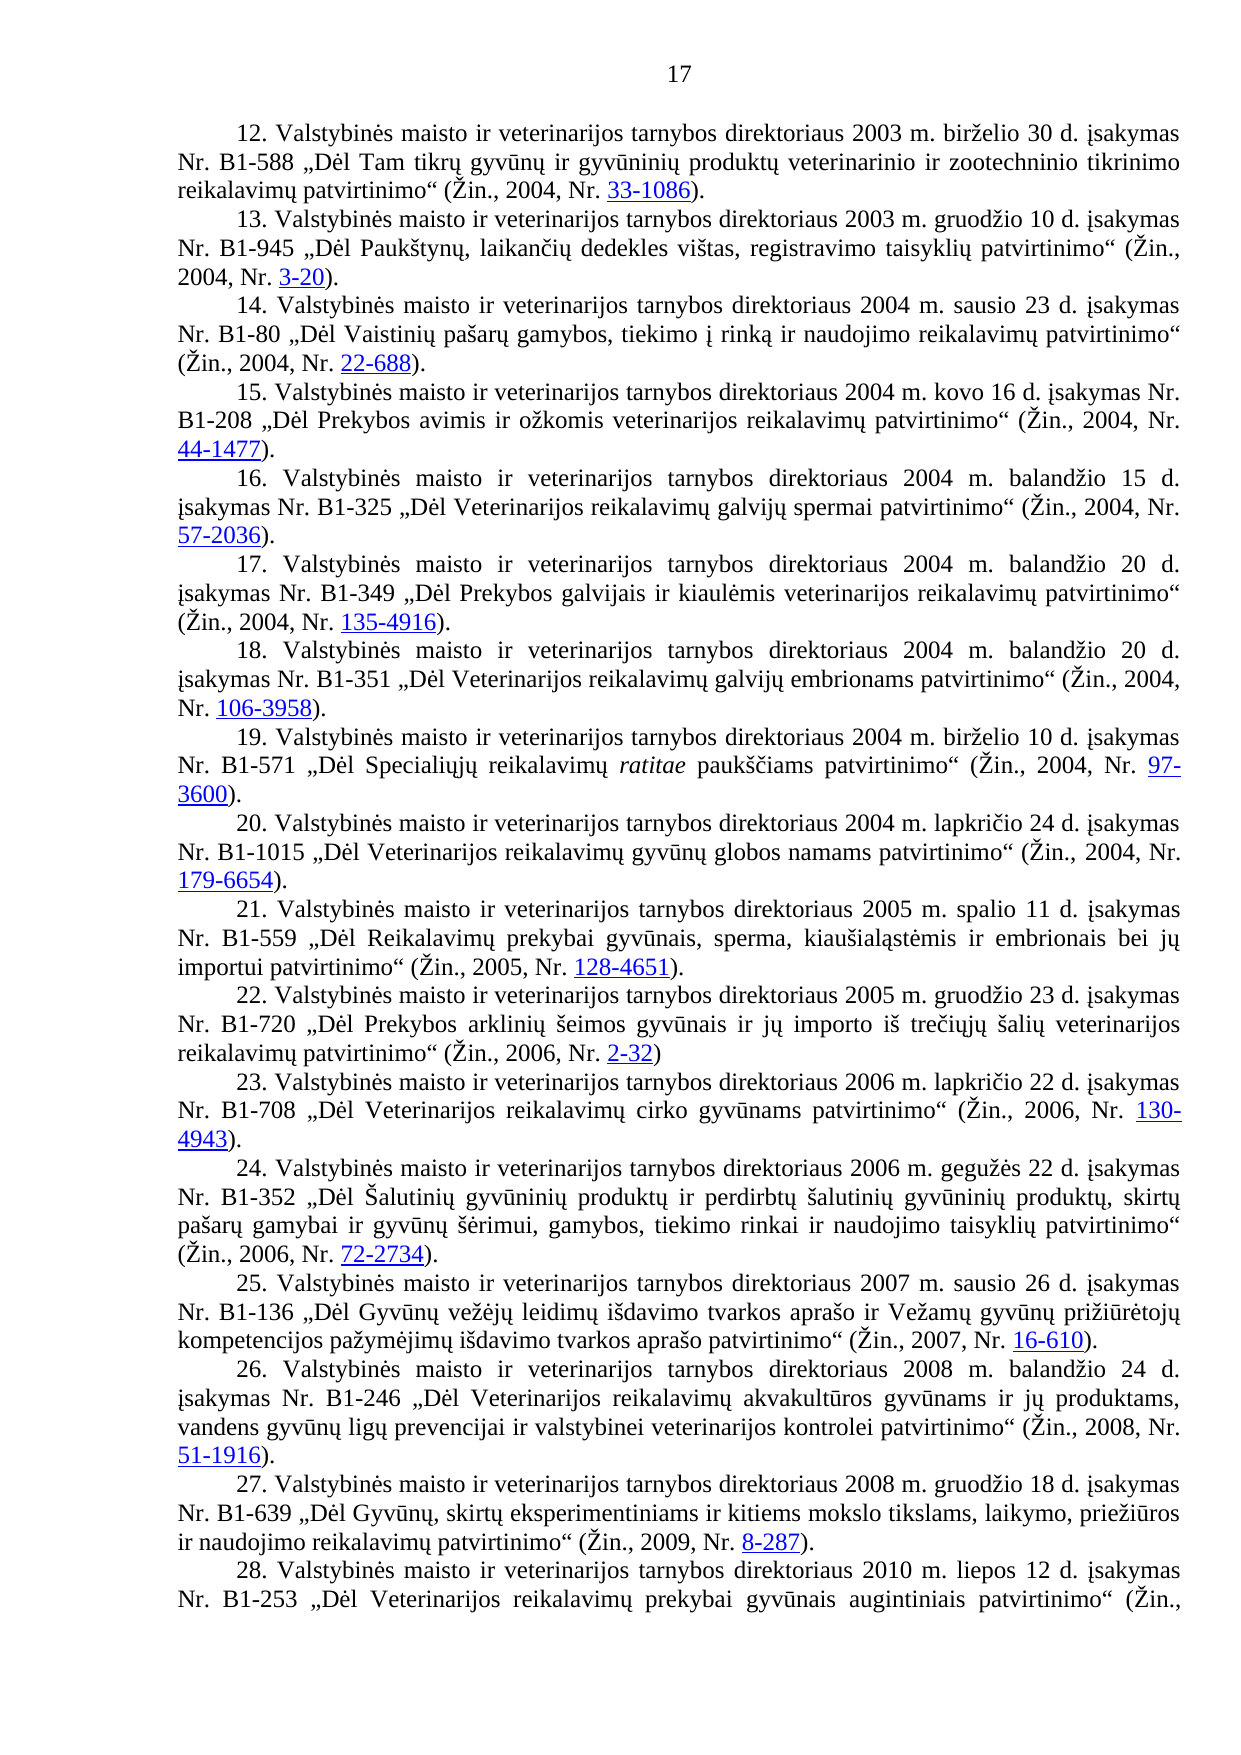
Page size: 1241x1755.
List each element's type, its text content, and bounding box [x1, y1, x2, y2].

text 16. Valstybinės maisto ir veterinarijos tarnybos direktoriaus 2004 m. balandžio 15 d. įsakymas Nr. B1-325 „Dėl Veterinarijos reikalavimų galvijų spermai patvirtinimo“ (Žin., 2004, Nr. 57-2036). [177, 463, 1181, 549]
text 23. Valstybinės maisto ir veterinarijos tarnybos direktoriaus 2006 m. lapkričio 22 d. įsakymas Nr. B1-708 „Dėl Veterinarijos reikalavimų cirko gyvūnams patvirtinimo“ (Žin., 2006, Nr. 130-4943). [177, 1067, 1181, 1153]
text 18. Valstybinės maisto ir veterinarijos tarnybos direktoriaus 2004 m. balandžio 20 d. įsakymas Nr. B1-351 „Dėl Veterinarijos reikalavimų galvijų embrionams patvirtinimo“ (Žin., 2004, Nr. 106-3958). [177, 636, 1181, 722]
text 28. Valstybinės maisto ir veterinarijos tarnybos direktoriaus 2010 m. liepos 12 d. įsakymas Nr. B1-253 „Dėl Veterinarijos reikalavimų prekybai gyvūnais augintiniais patvirtinimo“ (Žin., [177, 1556, 1181, 1613]
text 27. Valstybinės maisto ir veterinarijos tarnybos direktoriaus 2008 m. gruodžio 18 d. įsakymas Nr. B1-639 „Dėl Gyvūnų, skirtų eksperimentiniams ir kitiems mokslo tikslams, laikymo, priežiūros ir naudojimo reikalavimų patvirtinimo“ (Žin., 2009, Nr. 8-287). [177, 1469, 1181, 1556]
text 15. Valstybinės maisto ir veterinarijos tarnybos direktoriaus 2004 m. kovo 16 d. įsakymas Nr. B1-208 „Dėl Prekybos avimis ir ožkomis veterinarijos reikalavimų patvirtinimo“ (Žin., 2004, Nr. 44-1477). [177, 377, 1181, 463]
text 19. Valstybinės maisto ir veterinarijos tarnybos direktoriaus 2004 m. birželio 10 d. įsakymas Nr. B1-571 „Dėl Specialiųjų reikalavimų ratitae paukščiams patvirtinimo“ (Žin., 2004, Nr. 97-3600). [177, 722, 1181, 808]
text 24. Valstybinės maisto ir veterinarijos tarnybos direktoriaus 2006 m. gegužės 22 d. įsakymas Nr. B1-352 „Dėl Šalutinių gyvūninių produktų ir perdirbtų šalutinių gyvūninių produktų, skirtų pašarų gamybai ir gyvūnų šėrimui, gamybos, tiekimo rinkai ir naudojimo taisyklių patvirtinimo“ (Žin., 2006, Nr. 72-2734). [177, 1153, 1181, 1268]
text 13. Valstybinės maisto ir veterinarijos tarnybos direktoriaus 2003 m. gruodžio 10 d. įsakymas Nr. B1-945 „Dėl Paukštynų, laikančių dedekles vištas, registravimo taisyklių patvirtinimo“ (Žin., 2004, Nr. 3-20). [177, 204, 1181, 291]
text 14. Valstybinės maisto ir veterinarijos tarnybos direktoriaus 2004 m. sausio 23 d. įsakymas Nr. B1-80 „Dėl Vaistinių pašarų gamybos, tiekimo į rinką ir naudojimo reikalavimų patvirtinimo“ (Žin., 2004, Nr. 22-688). [177, 291, 1181, 377]
text 25. Valstybinės maisto ir veterinarijos tarnybos direktoriaus 2007 m. sausio 26 d. įsakymas Nr. B1-136 „Dėl Gyvūnų vežėjų leidimų išdavimo tvarkos aprašo ir Vežamų gyvūnų prižiūrėtojų kompetencijos pažymėjimų išdavimo tvarkos aprašo patvirtinimo“ (Žin., 2007, Nr. 16-610). [177, 1268, 1181, 1354]
text 20. Valstybinės maisto ir veterinarijos tarnybos direktoriaus 2004 m. lapkričio 24 d. įsakymas Nr. B1-1015 „Dėl Veterinarijos reikalavimų gyvūnų globos namams patvirtinimo“ (Žin., 2004, Nr. 179-6654). [177, 808, 1181, 894]
text 12. Valstybinės maisto ir veterinarijos tarnybos direktoriaus 2003 m. birželio 30 d. įsakymas Nr. B1-588 „Dėl Tam tikrų gyvūnų ir gyvūninių produktų veterinarinio ir zootechninio tikrinimo reikalavimų patvirtinimo“ (Žin., 2004, Nr. 33-1086). [177, 118, 1181, 204]
text 26. Valstybinės maisto ir veterinarijos tarnybos direktoriaus 2008 m. balandžio 24 d. įsakymas Nr. B1-246 „Dėl Veterinarijos reikalavimų akvakultūros gyvūnams ir jų produktams, vandens gyvūnų ligų prevencijai ir valstybinei veterinarijos kontrolei patvirtinimo“ (Žin., 2008, Nr. 51-1916). [177, 1354, 1181, 1469]
text 17. Valstybinės maisto ir veterinarijos tarnybos direktoriaus 2004 m. balandžio 20 d. įsakymas Nr. B1-349 „Dėl Prekybos galvijais ir kiaulėmis veterinarijos reikalavimų patvirtinimo“ (Žin., 2004, Nr. 135-4916). [177, 549, 1181, 636]
text 21. Valstybinės maisto ir veterinarijos tarnybos direktoriaus 2005 m. spalio 11 d. įsakymas Nr. B1-559 „Dėl Reikalavimų prekybai gyvūnais, sperma, kiaušialąstėmis ir embrionais bei jų importui patvirtinimo“ (Žin., 2005, Nr. 128-4651). [177, 894, 1181, 981]
text 22. Valstybinės maisto ir veterinarijos tarnybos direktoriaus 2005 m. gruodžio 23 d. įsakymas Nr. B1-720 „Dėl Prekybos arklinių šeimos gyvūnais ir jų importo iš trečiųjų šalių veterinarijos reikalavimų patvirtinimo“ (Žin., 2006, Nr. 2-32) [177, 981, 1181, 1067]
